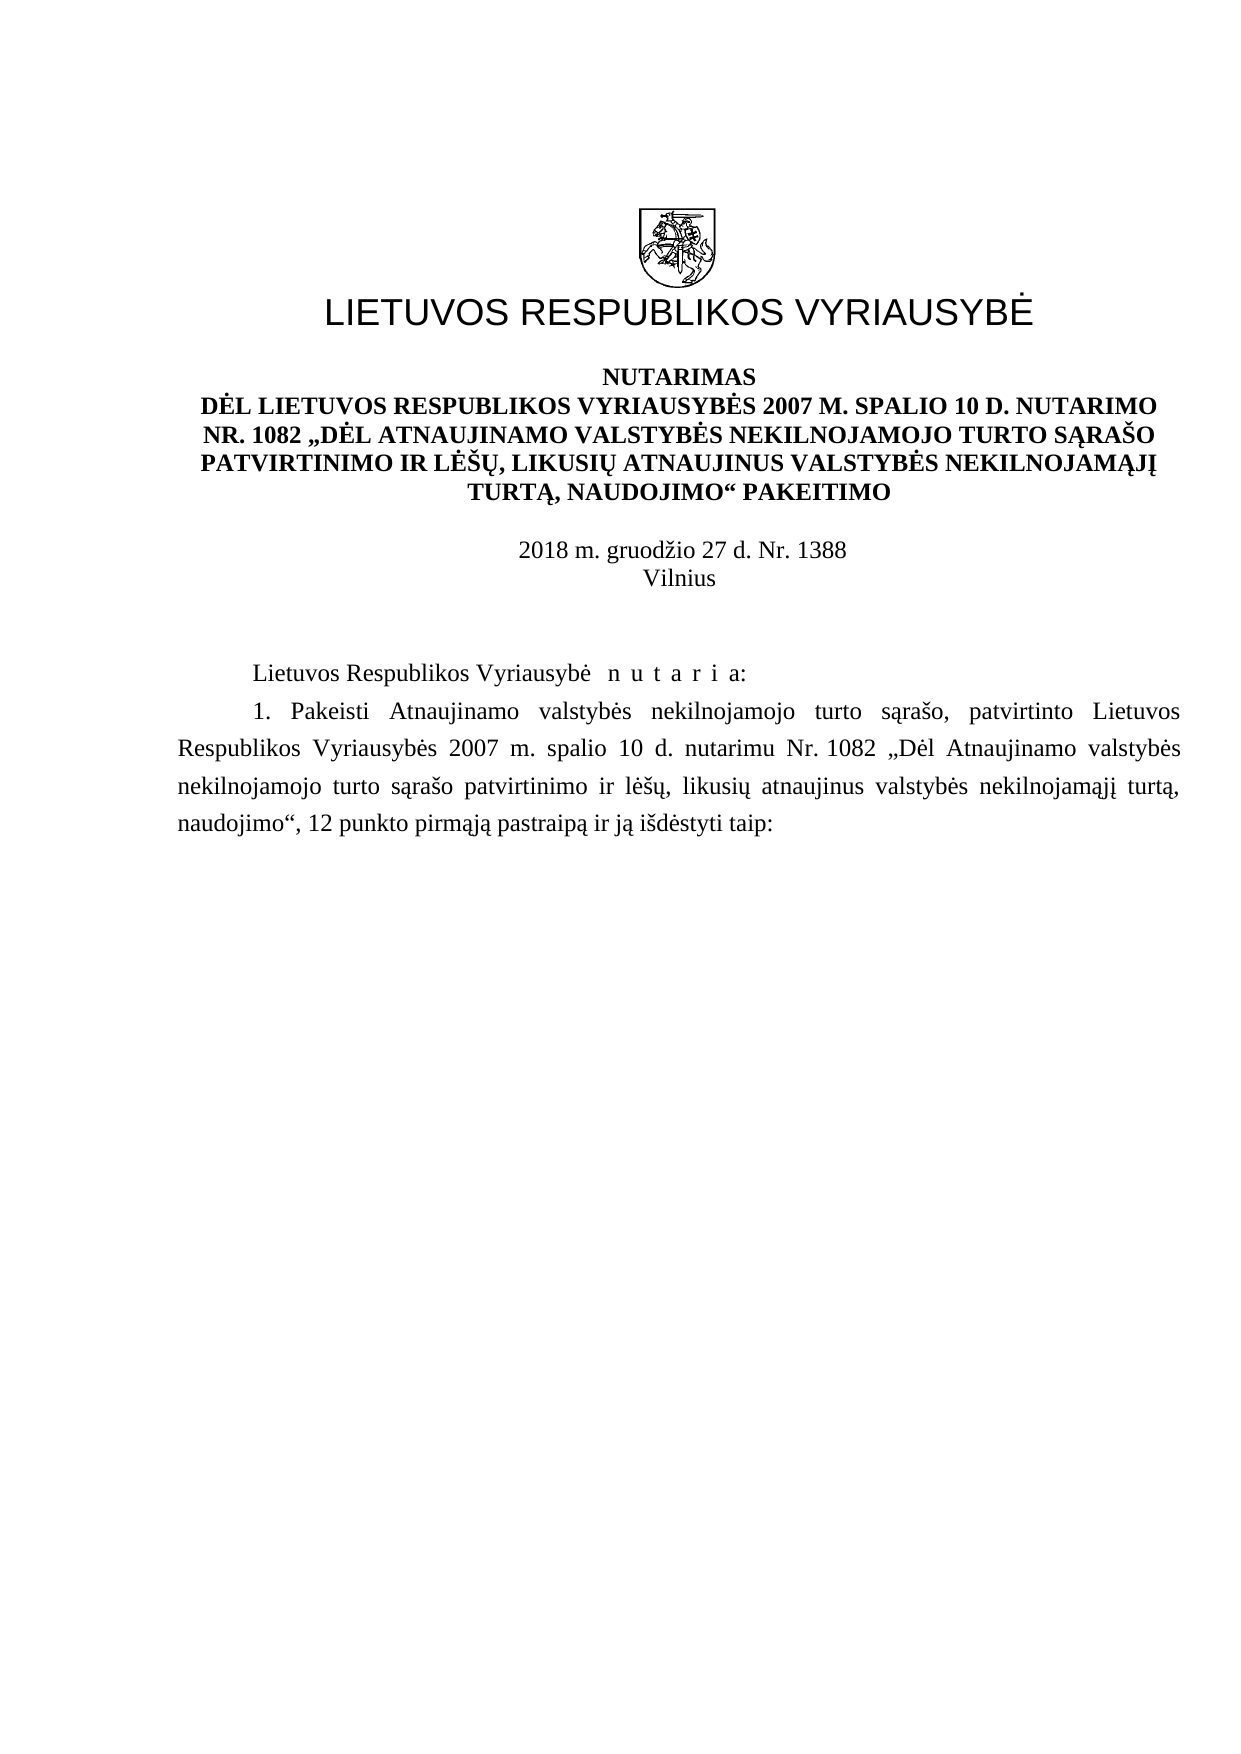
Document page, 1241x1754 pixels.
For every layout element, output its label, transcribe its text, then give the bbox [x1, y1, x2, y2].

text LIETUVOS RESPUBLIKOS VYRIAUSYBĖ [177, 290, 1181, 333]
text nutarimas [177, 362, 1181, 391]
text 2018 m. gruodžio 27 d. Nr. 1388 [177, 535, 1181, 563]
text Lietuvos Respublikos Vyriausybė nutaria: [177, 650, 1181, 687]
text 1. Pakeisti Atnaujinamo valstybės nekilnojamojo turto sąrašo, patvirtinto Lietuvos Respublikos Vyriausybės 2007 m. spalio 10 d. nutarimu Nr. 1082 „Dėl Atnaujinamo valstybės nekilnojamojo turto sąrašo patvirtinimo ir lėšų, likusių atnaujinus valstybės nekilnojamąjį turtą, naudojimo“, 12 punkto pirmąją pastraipą ir ją išdėstyti taip: [177, 687, 1181, 837]
text Vilnius [177, 563, 1181, 592]
text DĖL Lietuvos Respublikos Vyriausybės 2007 m. Spalio 10 d. nutarimo nr. 1082 „dėl atnaujinamo valstybės nekilnojamojo turto sąrašo patvirtinimo IR LĖŠŲ, LIKUSIŲ ATNAUJINUS VALSTYBĖS NEKILNOJAMĄJĮ TURTĄ, NAUDOJIMO“ pakeitimo [177, 391, 1181, 506]
